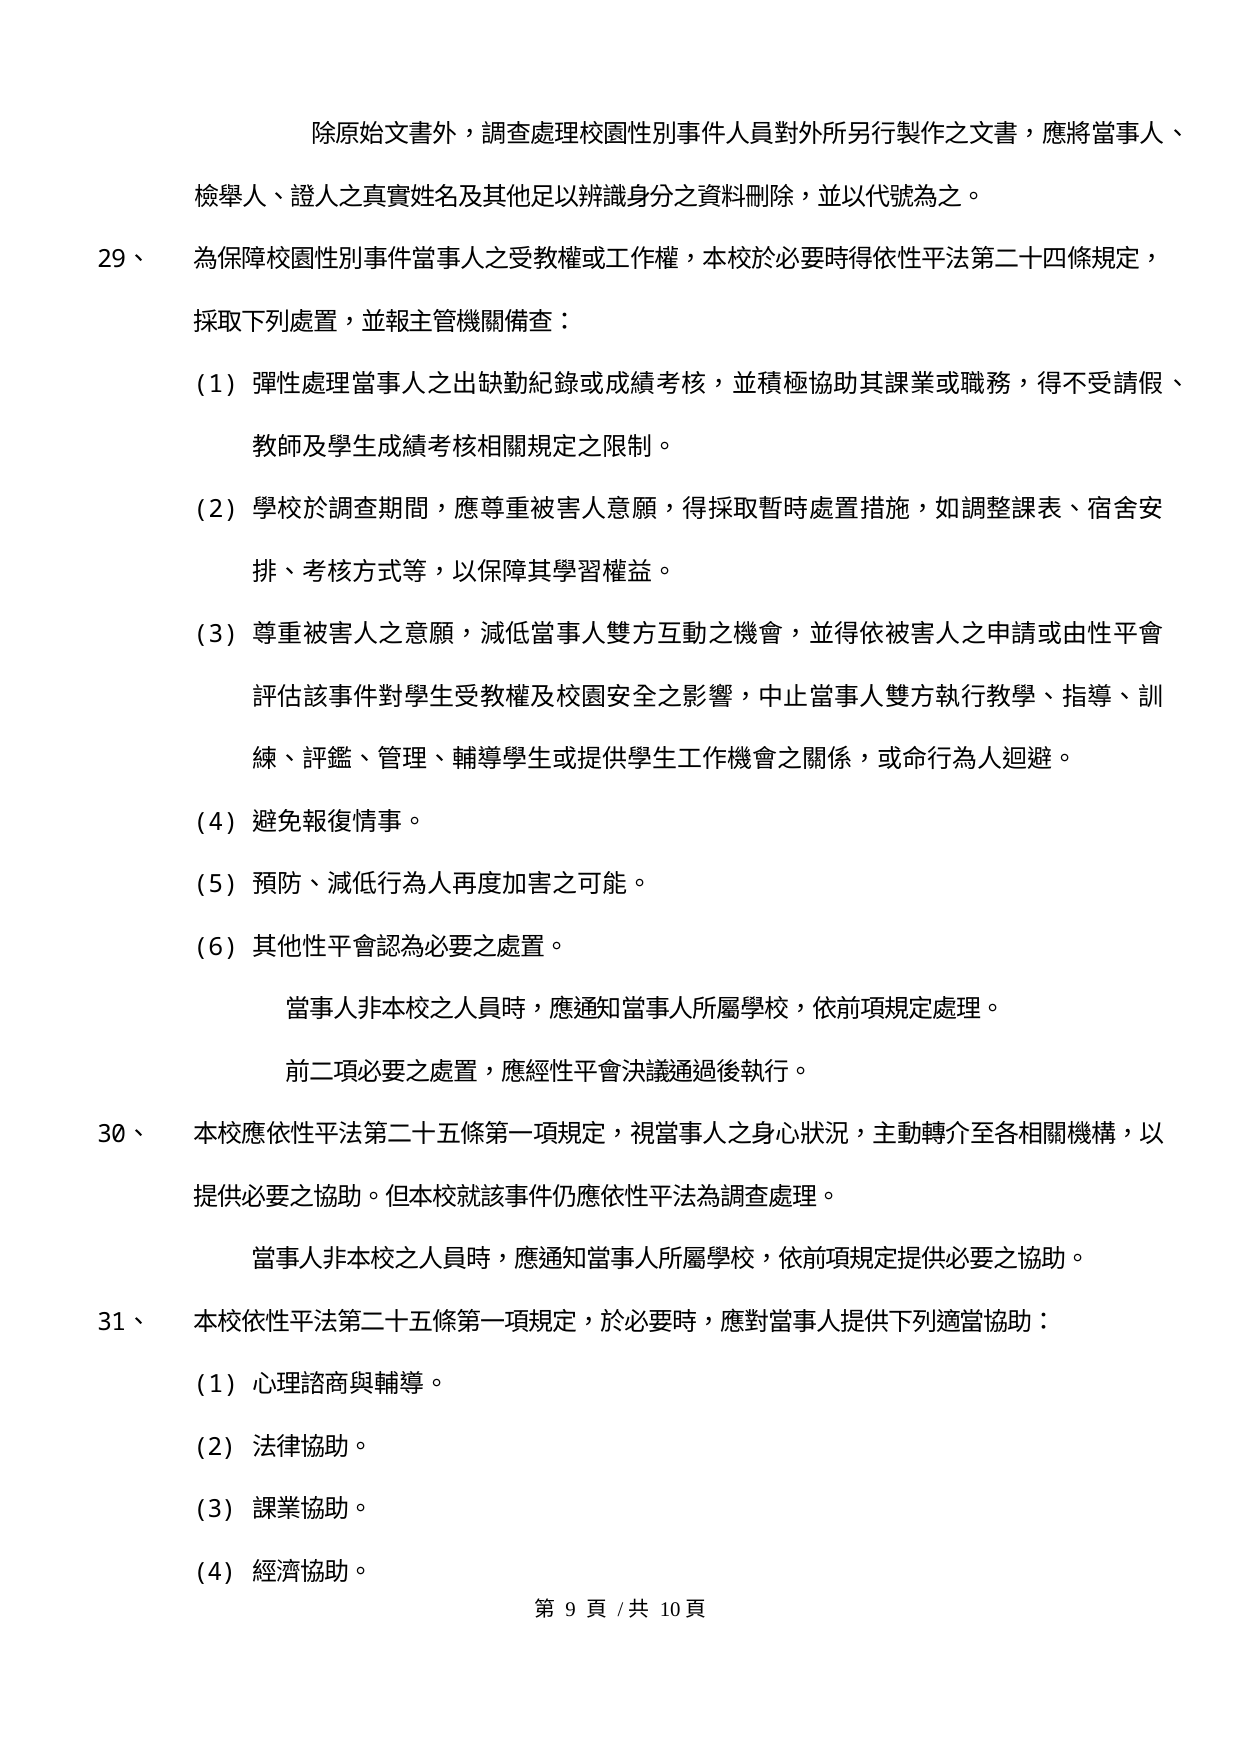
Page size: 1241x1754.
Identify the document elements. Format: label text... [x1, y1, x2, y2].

list 法律協助。 [193, 1403, 1165, 1465]
list 經濟協助。 [193, 1528, 1165, 1590]
text 前二項必要之處置，應經性平會決議通過後執行。 [75, 1028, 1165, 1090]
text 當事人非本校之人員時，應通知當事人所屬學校，依前項規定提供必要之協助。 [208, 1215, 1165, 1278]
list 為保障校園性別事件當事人之受教權或工作權，本校於必要時得依性平法第二十四條規定，採取下列處置，並報主管機關備查： [97, 215, 1165, 340]
text 當事人非本校之人員時，應通知當事人所屬學校，依前項規定處理。 [75, 965, 1165, 1028]
list 課業協助。 [193, 1465, 1165, 1528]
list 本校依性平法第二十五條第一項規定，於必要時，應對當事人提供下列適當協助： [97, 1278, 1165, 1340]
list 學校於調查期間，應尊重被害人意願，得採取暫時處置措施，如調整課表、宿舍安排、考核方式等，以保障其學習權益。 [193, 465, 1165, 590]
list 尊重被害人之意願，減低當事人雙方互動之機會，並得依被害人之申請或由性平會評估該事件對學生受教權及校園安全之影響，中止當事人雙方執行教學、指導、訓練、評鑑、管理、輔導學生或提供學生工作機會之關係，或命行為人迴避。 [193, 590, 1165, 778]
text 除原始文書外，調查處理校園性別事件人員對外所另行製作之文書，應將當事人、檢舉人、證人之真實姓名及其他足以辨識身分之資料刪除，並以代號為之。 [65, 90, 1165, 215]
list 避免報復情事。 [193, 778, 1165, 840]
list 本校應依性平法第二十五條第一項規定，視當事人之身心狀況，主動轉介至各相關機構，以提供必要之協助。但本校就該事件仍應依性平法為調查處理。 [97, 1090, 1165, 1215]
list 心理諮商與輔導。 [193, 1340, 1165, 1403]
list 預防、減低行為人再度加害之可能。 [193, 840, 1165, 903]
list 彈性處理當事人之出缺勤紀錄或成績考核，並積極協助其課業或職務，得不受請假、教師及學生成績考核相關規定之限制。 [193, 340, 1165, 465]
list 其他性平會認為必要之處置。 [193, 903, 1165, 965]
